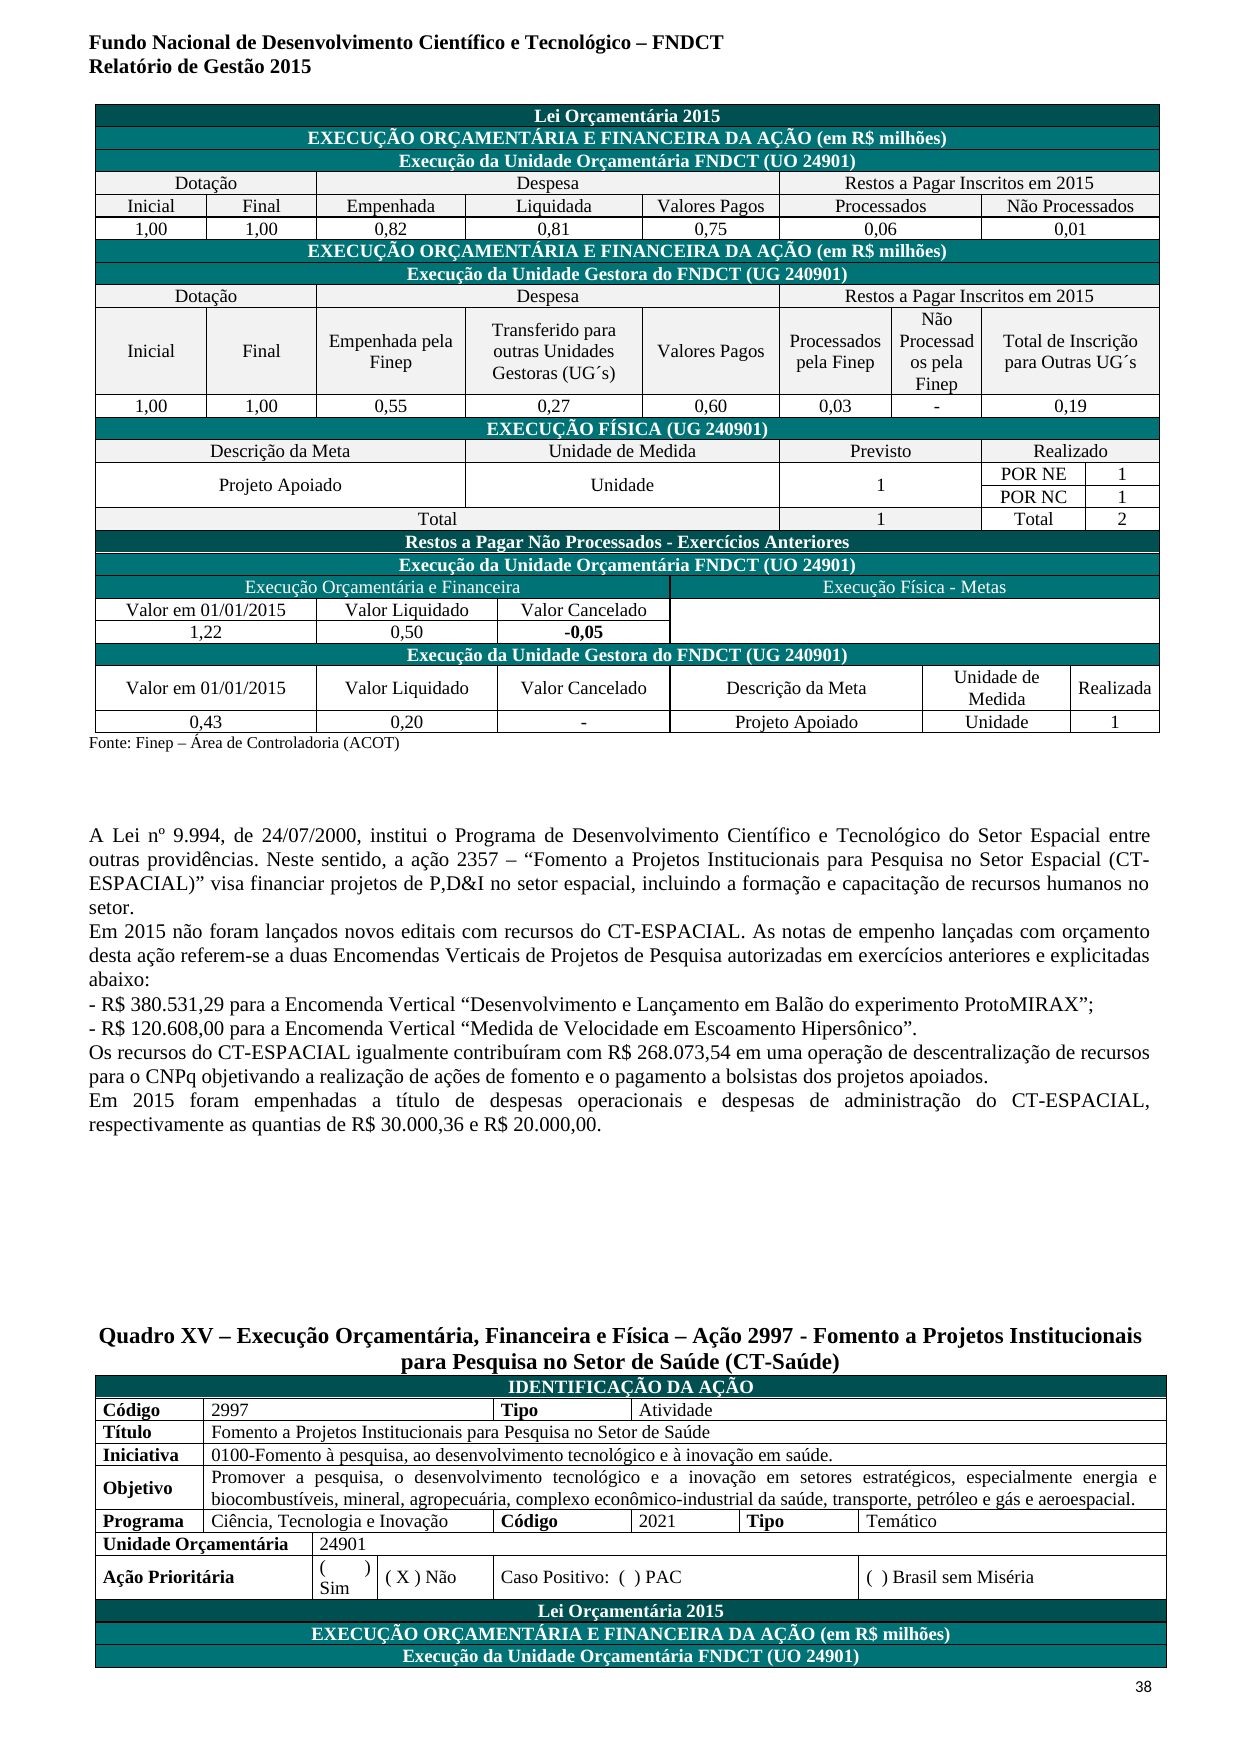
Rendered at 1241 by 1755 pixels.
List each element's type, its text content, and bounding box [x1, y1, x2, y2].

table_cell Processados [780, 195, 981, 216]
table_cell Fomento a Projetos Institucionais para Pesquisa no Setor de Saúde [204, 1421, 1166, 1443]
table_cell Valor em 01/01/2015 [96, 599, 316, 620]
table_cell 1,00 [207, 395, 316, 417]
table_cell Lei Orçamentária 2015 [96, 1600, 1166, 1621]
table_cell 1 [1086, 486, 1159, 507]
table_cell 0,01 [982, 218, 1159, 239]
table_cell Empenhada [317, 195, 465, 216]
table_cell Unidade de Medida [466, 440, 779, 462]
table_cell 2 [1086, 508, 1159, 530]
table_cell Temático [859, 1510, 1166, 1532]
table_cell Total de Inscrição para Outras UG´s [982, 308, 1159, 394]
table_cell Execução da Unidade Orçamentária FNDCT (UO 24901) [96, 1645, 1166, 1667]
table_cell POR NE [982, 463, 1085, 484]
table_cell Valor Cancelado [498, 666, 669, 709]
table_cell 0,43 [96, 711, 316, 732]
table_cell Unidade [466, 463, 779, 507]
table_cell Total [982, 508, 1085, 530]
table_cell [671, 599, 1159, 643]
table_cell 1 [780, 463, 981, 507]
table_cell Programa [96, 1510, 203, 1532]
text Em 2015 não foram lançados novos editais com recursos do CT-ESPACIAL. As notas de empenho lançadas com orçamento desta ação referem-se a duas Encomendas Verticais de Projetos de Pesquisa autorizadas em exercícios anteriores e explicitadas abaixo: [89, 919, 1152, 991]
table_cell Total [96, 508, 779, 530]
table_cell Despesa [317, 172, 779, 194]
table_cell Tipo [740, 1510, 858, 1532]
table_cell Inicial [96, 308, 206, 394]
table_cell Objetivo [96, 1466, 203, 1509]
table_cell Não Processados [982, 195, 1159, 216]
table_cell 0,55 [317, 395, 465, 417]
table_cell EXECUÇÃO ORÇAMENTÁRIA E FINANCEIRA DA AÇÃO (em R$ milhões) [96, 127, 1159, 149]
table_cell Transferido para outras Unidades Gestoras (UG´s) [466, 308, 642, 394]
table_cell 24901 [313, 1533, 1166, 1554]
table_cell EXECUÇÃO ORÇAMENTÁRIA E FINANCEIRA DA AÇÃO (em R$ milhões) [96, 240, 1159, 262]
table_cell EXECUÇÃO ORÇAMENTÁRIA E FINANCEIRA DA AÇÃO (em R$ milhões) [96, 1623, 1166, 1644]
table_cell Execução Orçamentária e Financeira [96, 576, 669, 598]
table_cell 1,00 [96, 395, 206, 417]
table_cell Unidade [923, 711, 1070, 732]
table_header IDENTIFICAÇÃO DA AÇÃO [96, 1376, 1166, 1397]
table_cell Lei Orçamentária 2015 [96, 105, 1159, 126]
table_cell POR NC [982, 486, 1085, 507]
table_cell Valor Liquidado [317, 599, 497, 620]
table_cell Valores Pagos [643, 308, 779, 394]
table_cell Execução Física - Metas [671, 576, 1159, 598]
table_cell Dotação [96, 172, 316, 194]
table_cell Caso Positivo: ( ) PAC [494, 1556, 858, 1599]
table_cell Tipo [494, 1399, 631, 1420]
table_cell Final [207, 195, 316, 216]
table_cell Execução da Unidade Orçamentária FNDCT (UO 24901) [96, 150, 1159, 171]
table_cell 0,60 [643, 395, 779, 417]
table_cell 2997 [204, 1399, 493, 1420]
table_cell 0,20 [317, 711, 497, 732]
table_cell ( X ) Não [378, 1556, 493, 1599]
table_cell ( ) Sim [313, 1556, 377, 1599]
table_cell Valores Pagos [643, 195, 779, 216]
table_cell 0,06 [780, 218, 981, 239]
table_cell Realizada [1071, 666, 1159, 709]
table_cell 1 [1086, 463, 1159, 484]
table_cell 1 [780, 508, 981, 530]
table_cell Projeto Apoiado [671, 711, 922, 732]
table_cell Inicial [96, 195, 206, 216]
table_cell EXECUÇÃO FÍSICA (UG 240901) [96, 418, 1159, 439]
table_cell 0,19 [982, 395, 1159, 417]
table_cell Execução da Unidade Orçamentária FNDCT (UO 24901) [96, 554, 1159, 575]
table_cell Valor Liquidado [317, 666, 497, 709]
table_cell 1,00 [96, 218, 206, 239]
table_cell Execução da Unidade Gestora do FNDCT (UG 240901) [96, 644, 1159, 665]
table_cell Restos a Pagar Não Processados - Exercícios Anteriores [96, 531, 1159, 552]
table_cell Promover a pesquisa, o desenvolvimento tecnológico e a inovação em setores estratégicos, especialmente energia e biocombustíveis, mineral, agropecuária, complexo econômico-industrial da saúde, transporte, petróleo e gás e aeroespacial. [204, 1466, 1166, 1509]
table_cell Iniciativa [96, 1444, 203, 1465]
text Fonte: Finep – Área de Controladoria (ACOT) [89, 733, 1152, 752]
table_cell - [892, 395, 981, 417]
table_cell 1,00 [207, 218, 316, 239]
table_cell Valor em 01/01/2015 [96, 666, 316, 709]
text - R$ 380.531,29 para a Encomenda Vertical “Desenvolvimento e Lançamento em Balão do experimento ProtoMIRAX”; [89, 991, 1152, 1016]
table_cell Código [494, 1510, 631, 1532]
table_cell Empenhada pela Finep [317, 308, 465, 394]
table_cell Projeto Apoiado [96, 463, 465, 507]
text Em 2015 foram empenhadas a título de despesas operacionais e despesas de administração do CT-ESPACIAL, respectivamente as quantias de R$ 30.000,36 e R$ 20.000,00. [89, 1088, 1152, 1136]
table_cell Dotação [96, 285, 316, 307]
table_cell Valor Cancelado [498, 599, 669, 620]
table_cell Não Processados pela Finep [892, 308, 981, 394]
text A Lei nº 9.994, de 24/07/2000, institui o Programa de Desenvolvimento Científico e Tecnológico do Setor Espacial entre outras providências. Neste sentido, a ação 2357 – “Fomento a Projetos Institucionais para Pesquisa no Setor Espacial (CT-ESPACIAL)” visa financiar projetos de P,D&I no setor espacial, incluindo a formação e capacitação de recursos humanos no setor. [89, 823, 1152, 919]
table_cell Despesa [317, 285, 779, 307]
text Os recursos do CT-ESPACIAL igualmente contribuíram com R$ 268.073,54 em uma operação de descentralização de recursos para o CNPq objetivando a realização de ações de fomento e o pagamento a bolsistas dos projetos apoiados. [89, 1039, 1152, 1088]
table_cell Código [96, 1399, 203, 1420]
table_cell 0,03 [780, 395, 891, 417]
table_cell 1,22 [96, 621, 316, 643]
table_cell 0,81 [466, 218, 642, 239]
table_cell Atividade [632, 1399, 1166, 1420]
text Quadro XV – Execução Orçamentária, Financeira e Física – Ação 2997 - Fomento a Projetos Institucionais para Pesquisa no Setor de Saúde (CT-Saúde) [89, 1322, 1152, 1375]
table_cell Restos a Pagar Inscritos em 2015 [780, 285, 1159, 307]
table_cell 0,27 [466, 395, 642, 417]
table_cell Ação Prioritária [96, 1556, 312, 1599]
table_cell ( ) Brasil sem Miséria [859, 1556, 1166, 1599]
table_cell Restos a Pagar Inscritos em 2015 [780, 172, 1159, 194]
table_cell Descrição da Meta [671, 666, 922, 709]
table_cell - [498, 711, 669, 732]
table_cell 1 [1071, 711, 1159, 732]
table_cell Liquidada [466, 195, 642, 216]
text - R$ 120.608,00 para a Encomenda Vertical “Medida de Velocidade em Escoamento Hipersônico”. [89, 1016, 1152, 1039]
table_cell Execução da Unidade Gestora do FNDCT (UG 240901) [96, 263, 1159, 284]
table_cell -0,05 [498, 621, 669, 643]
table_cell Previsto [780, 440, 981, 462]
table_cell 0,75 [643, 218, 779, 239]
table_cell Unidade Orçamentária [96, 1533, 312, 1554]
table_cell Realizado [982, 440, 1159, 462]
table_cell Descrição da Meta [96, 440, 465, 462]
table_cell 2021 [632, 1510, 739, 1532]
table_cell Processados pela Finep [780, 308, 891, 394]
table_cell 0,50 [317, 621, 497, 643]
table_cell Título [96, 1421, 203, 1443]
table_cell Ciência, Tecnologia e Inovação [204, 1510, 493, 1532]
table_cell Unidade de Medida [923, 666, 1070, 709]
table_cell 0,82 [317, 218, 465, 239]
table_cell 0100-Fomento à pesquisa, ao desenvolvimento tecnológico e à inovação em saúde. [204, 1444, 1166, 1465]
table_cell Final [207, 308, 316, 394]
